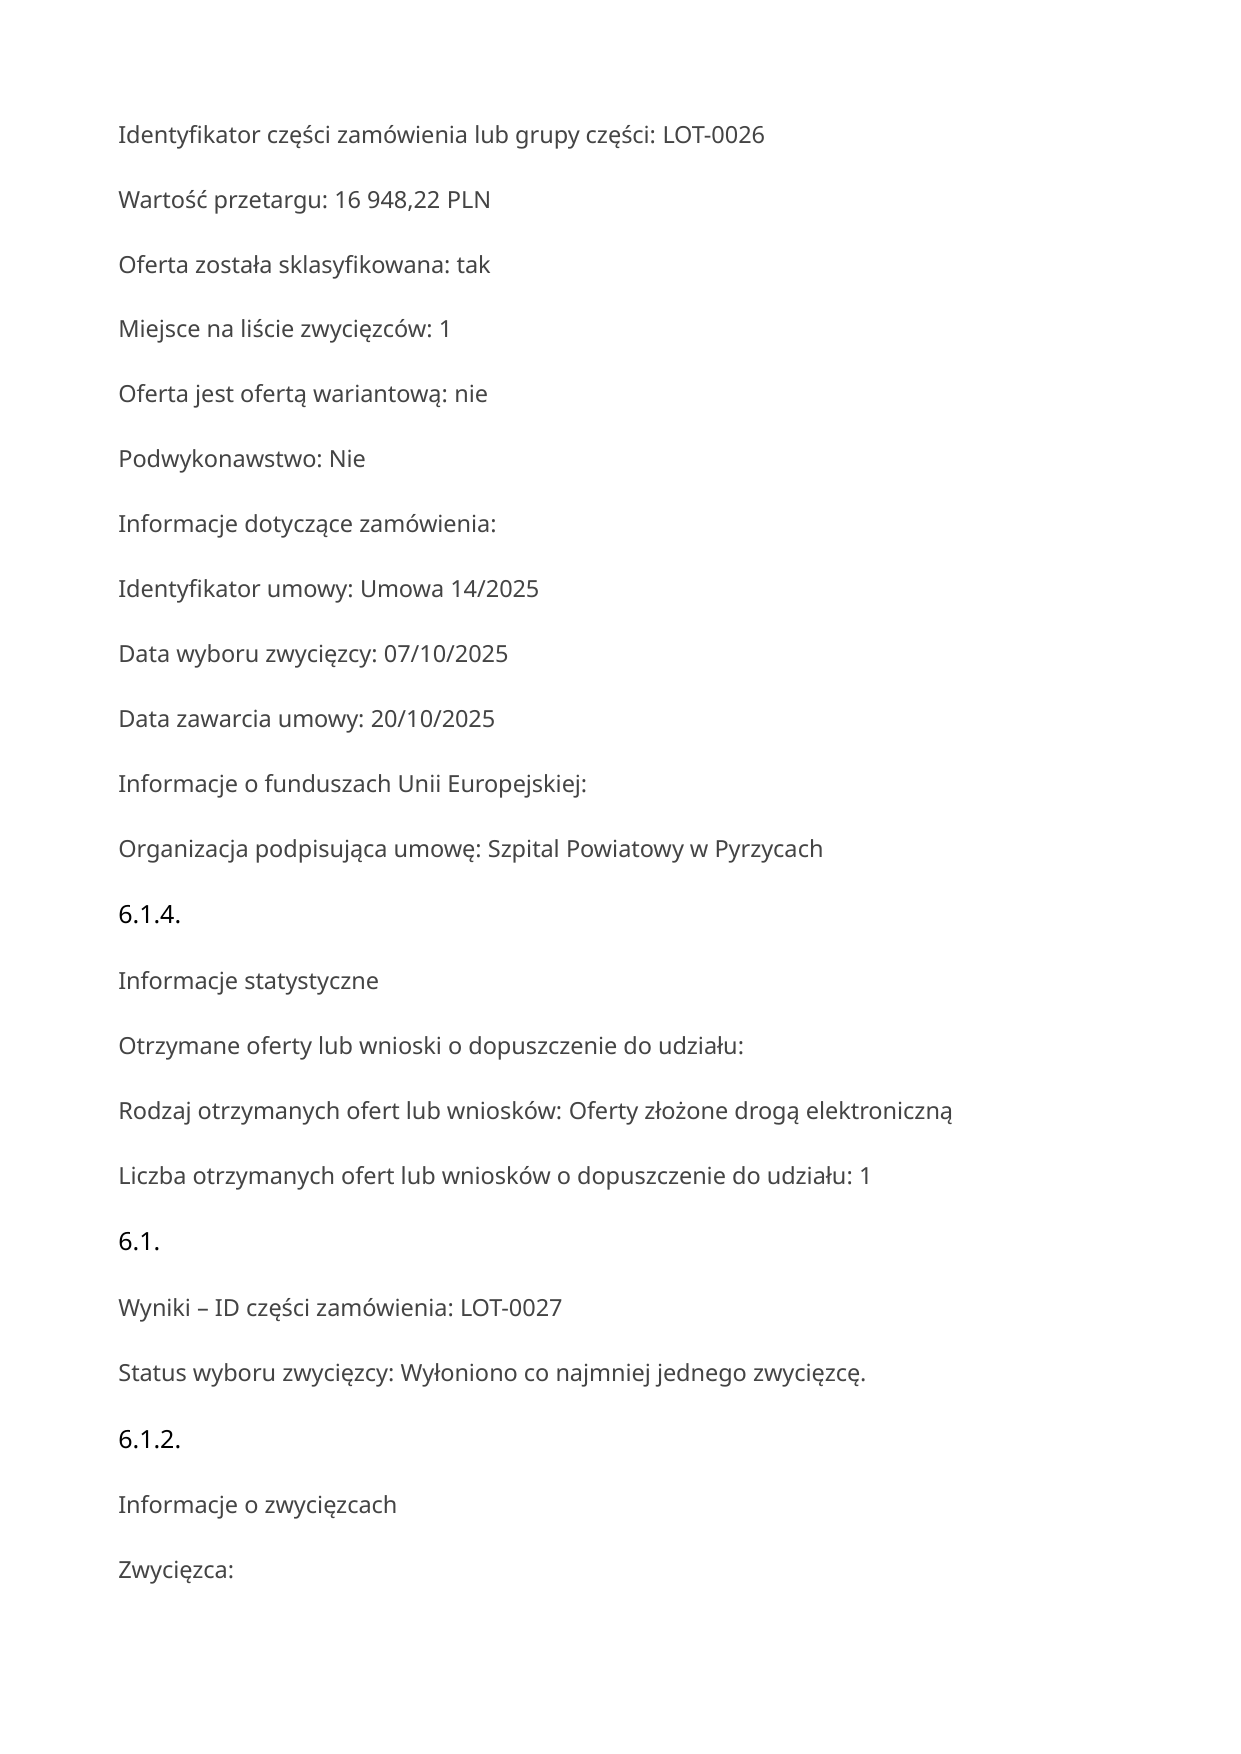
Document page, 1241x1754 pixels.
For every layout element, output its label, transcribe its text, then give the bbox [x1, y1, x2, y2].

text Data wyboru zwycięzcy: 07/10/2025 [118, 637, 1122, 669]
text Status wyboru zwycięzcy: Wyłoniono co najmniej jednego zwycięzcę. [118, 1356, 1122, 1388]
text Liczba otrzymanych ofert lub wniosków o dopuszczenie do udziału: 1 [118, 1159, 1122, 1191]
text Organizacja podpisująca umowę: Szpital Powiatowy w Pyrzycach [118, 832, 1122, 864]
text Zwycięzca: [118, 1554, 1122, 1586]
text Data zawarcia umowy: 20/10/2025 [118, 702, 1122, 734]
text Miejsce na liście zwycięzców: 1 [118, 313, 1122, 345]
text 6.1.4. [118, 897, 1122, 931]
text Rodzaj otrzymanych ofert lub wniosków: Oferty złożone drogą elektroniczną [118, 1094, 1122, 1126]
text Informacje statystyczne [118, 964, 1122, 996]
text Informacje dotyczące zamówienia: [118, 507, 1122, 539]
text Identyfikator umowy: Umowa 14/2025 [118, 572, 1122, 604]
text Identyfikator części zamówienia lub grupy części: LOT-0026 [118, 118, 1122, 150]
text 6.1. [118, 1224, 1122, 1258]
text Informacje o zwycięzcach [118, 1489, 1122, 1521]
text Oferta jest ofertą wariantową: nie [118, 378, 1122, 410]
text Informacje o funduszach Unii Europejskiej: [118, 767, 1122, 799]
text Oferta została sklasyfikowana: tak [118, 248, 1122, 280]
text Otrzymane oferty lub wnioski o dopuszczenie do udziału: [118, 1029, 1122, 1061]
text Wartość przetargu: 16 948,22 PLN [118, 183, 1122, 215]
text Wyniki – ID części zamówienia: LOT-0027 [118, 1291, 1122, 1323]
text Podwykonawstwo: Nie [118, 443, 1122, 474]
text 6.1.2. [118, 1421, 1122, 1455]
